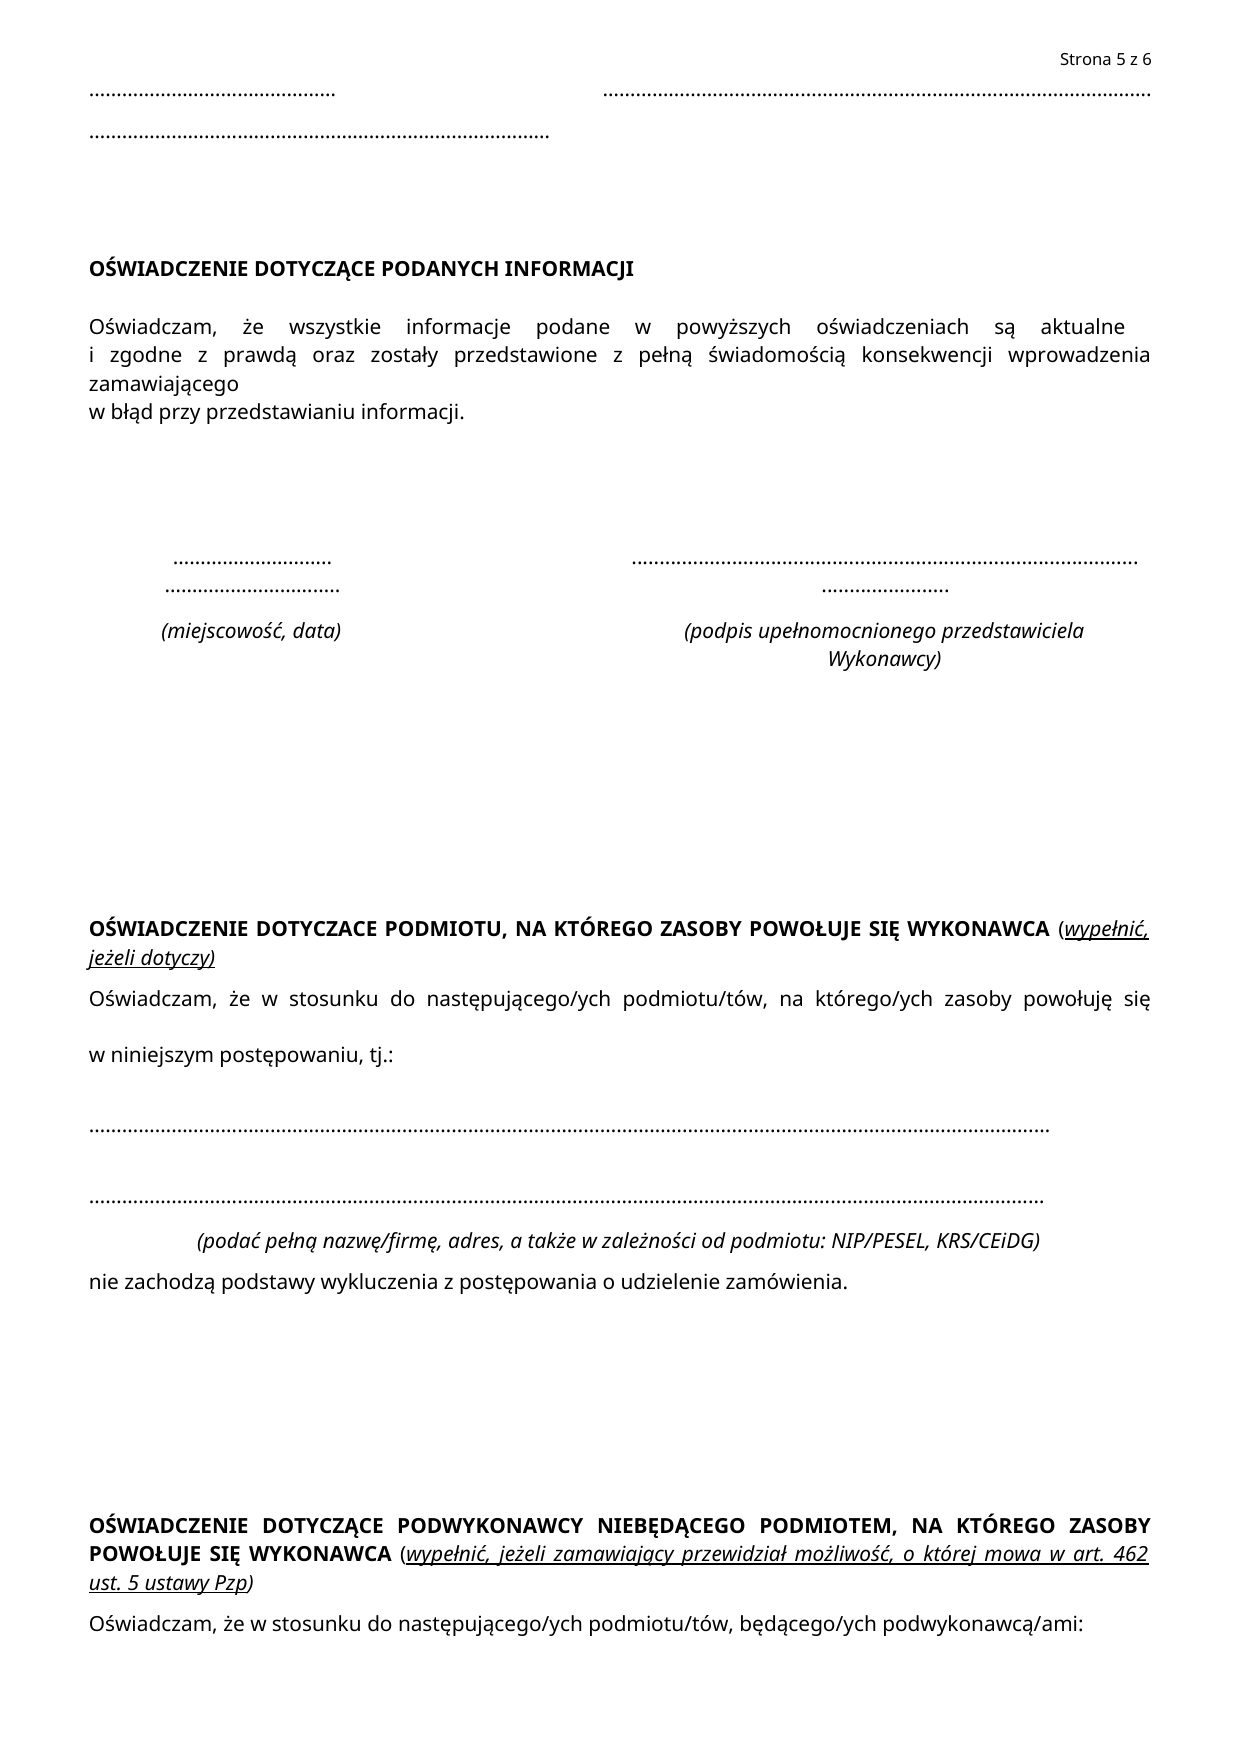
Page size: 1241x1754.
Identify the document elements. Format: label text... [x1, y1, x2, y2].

text OŚWIADCZENIE DOTYCZĄCE PODANYCH INFORMACJI [89, 254, 1152, 283]
text Oświadczam, że w stosunku do następującego/ych podmiotu/tów, na którego/ych zasoby powołuję się w niniejszym postępowaniu, tj.: [89, 984, 1152, 1069]
text OŚWIADCZENIE DOTYCZĄCE PODWYKONAWCY NIEBĘDĄCEGO PODMIOTEM, NA KTÓREGO ZASOBY POWOŁUJE SIĘ WYKONAWCA (wypełnić, jeżeli zamawiający przewidział możliwość, o której mowa w art. 462 ust. 5 ustawy Pzp) [89, 1511, 1152, 1596]
text (podać pełną nazwę/firmę, adres, a także w zależności od podmiotu: NIP/PESEL, KRS/CEiDG) [89, 1226, 1152, 1254]
text nie zachodzą podstawy wykluczenia z postępowania o udzielenie zamówienia. [89, 1267, 1152, 1295]
text ………………………………………………………………………………………………………………………………………………………… [89, 1181, 1152, 1209]
table_header ………………………..………………………….. [89, 442, 508, 616]
table_cell (miejscowość, data) [89, 616, 508, 673]
text Oświadczam, że w stosunku do następującego/ych podmiotu/tów, będącego/ych podwykonawcą/ami: [89, 1609, 1152, 1637]
text ……………………………………………………………………..….…………………………………………………………………………….… [89, 1111, 1152, 1139]
table_header .................................................................................................................. [508, 442, 1152, 616]
text ……………………………………… ……………………………………………………………………………………….………………………………………………………………………… [89, 74, 1152, 145]
table_cell (podpis upełnomocnionego przedstawiciela Wykonawcy) [508, 616, 1152, 673]
text Oświadczam, że wszystkie informacje podane w powyższych oświadczeniach są aktualne i zgodne z prawdą oraz zostały przedstawione z pełną świadomością konsekwencji wprowadzenia zamawiającego w błąd przy przedstawianiu informacji. [89, 312, 1152, 426]
text OŚWIADCZENIE DOTYCZACE PODMIOTU, NA KTÓREGO ZASOBY POWOŁUJE SIĘ WYKONAWCA (wypełnić, jeżeli dotyczy) [89, 914, 1152, 971]
